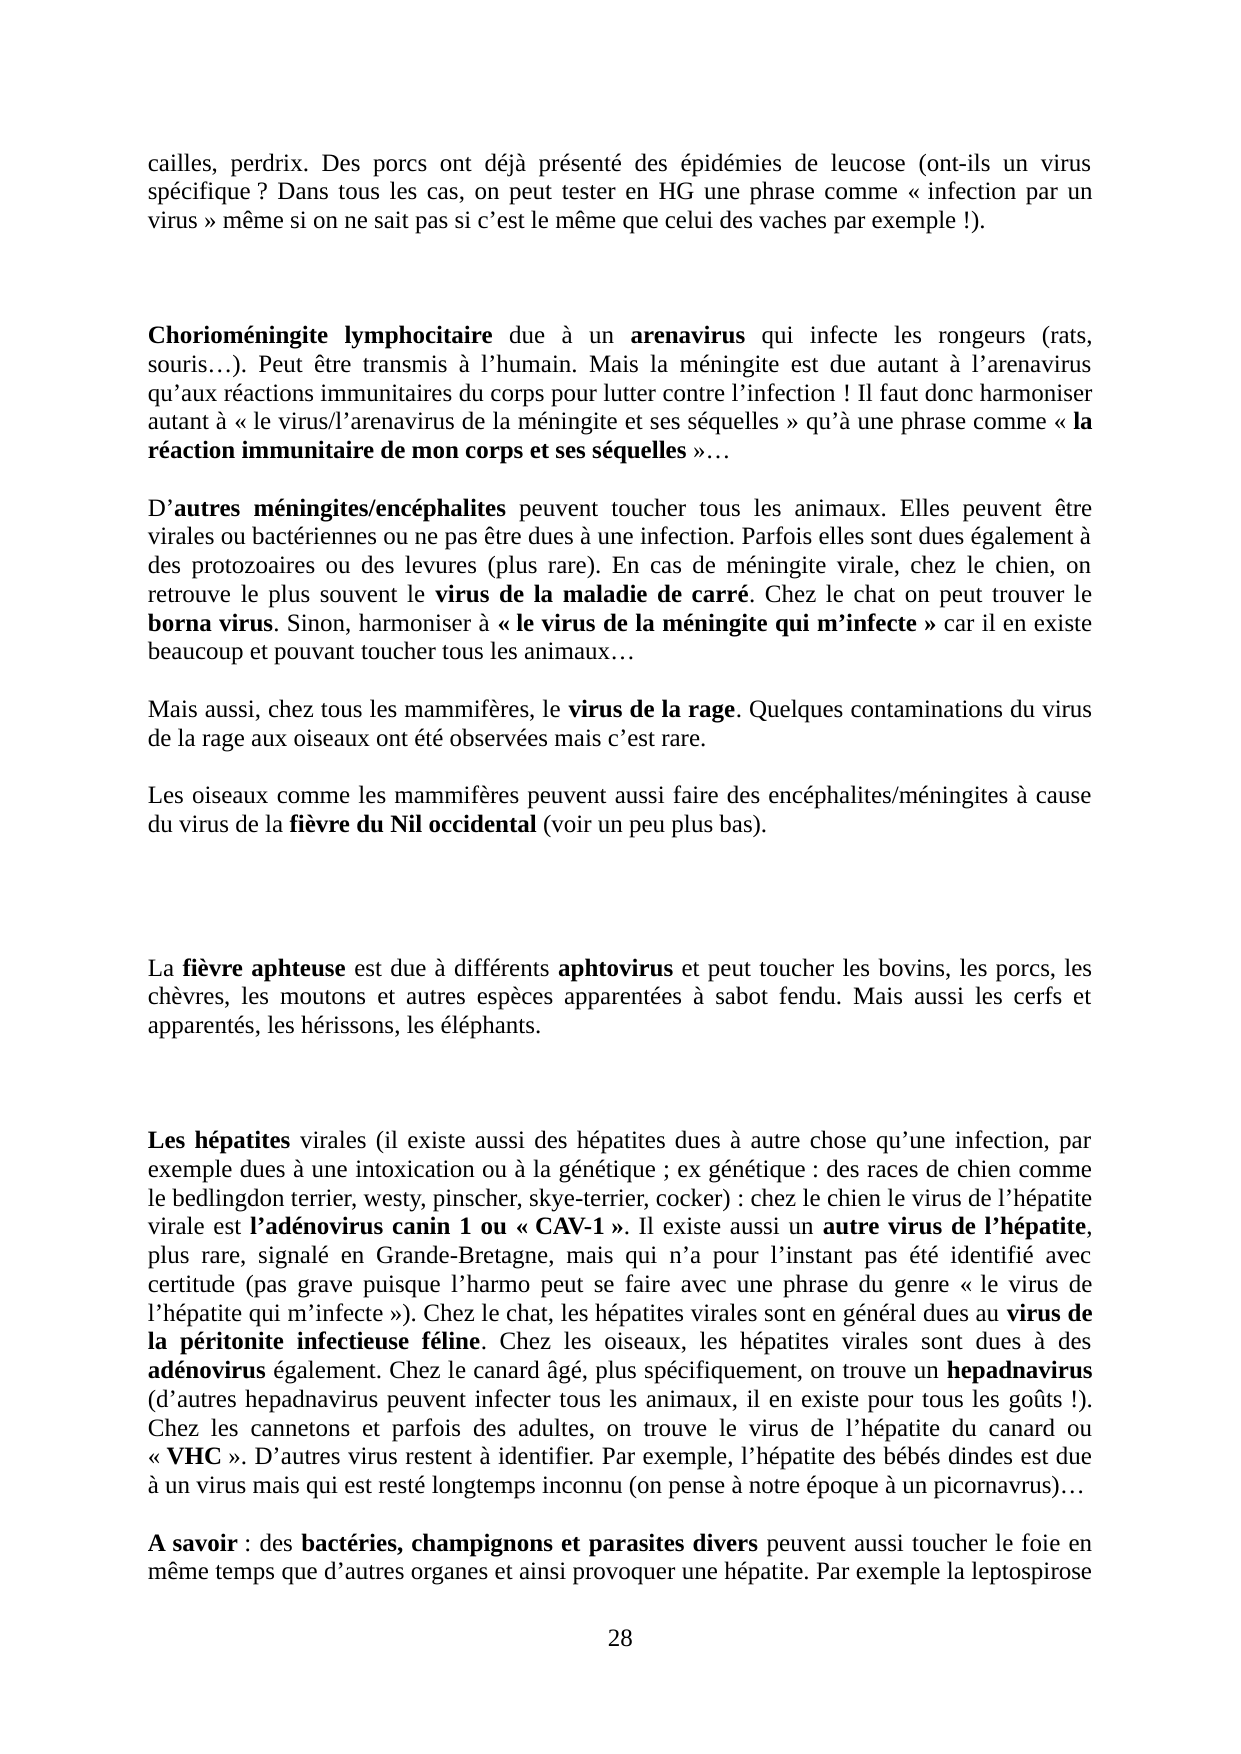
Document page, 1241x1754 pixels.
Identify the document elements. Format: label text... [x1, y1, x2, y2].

text La fièvre aphteuse est due à différents aphtovirus et peut toucher les bovins, les porcs, les chèvres, les moutons et autres espèces apparentées à sabot fendu. Mais aussi les cerfs et apparentés, les hérissons, les éléphants. [148, 953, 1093, 1039]
text Les hépatites virales (il existe aussi des hépatites dues à autre chose qu’une infection, par exemple dues à une intoxication ou à la génétique ; ex génétique : des races de chien comme le bedlingdon terrier, westy, pinscher, skye-terrier, cocker) : chez le chien le virus de l’hépatite virale est l’adénovirus canin 1 ou « CAV-1 ». Il existe aussi un autre virus de l’hépatite, plus rare, signalé en Grande-Bretagne, mais qui n’a pour l’instant pas été identifié avec certitude (pas grave puisque l’harmo peut se faire avec une phrase du genre « le virus de l’hépatite qui m’infecte »). Chez le chat, les hépatites virales sont en général dues au virus de la péritonite infectieuse féline. Chez les oiseaux, les hépatites virales sont dues à des adénovirus également. Chez le canard âgé, plus spécifiquement, on trouve un hepadnavirus (d’autres hepadnavirus peuvent infecter tous les animaux, il en existe pour tous les goûts !). Chez les cannetons et parfois des adultes, on trouve le virus de l’hépatite du canard ou « VHC ». D’autres virus restent à identifier. Par exemple, l’hépatite des bébés dindes est due à un virus mais qui est resté longtemps inconnu (on pense à notre époque à un picornavrus)… [148, 1125, 1093, 1499]
text Mais aussi, chez tous les mammifères, le virus de la rage. Quelques contaminations du virus de la rage aux oiseaux ont été observées mais c’est rare. [148, 694, 1093, 751]
text cailles, perdrix. Des porcs ont déjà présenté des épidémies de leucose (ont-ils un virus spécifique ? Dans tous les cas, on peut tester en HG une phrase comme « infection par un virus » même si on ne sait pas si c’est le même que celui des vaches par exemple !). [148, 148, 1093, 234]
text D’autres méningites/encéphalites peuvent toucher tous les animaux. Elles peuvent être virales ou bactériennes ou ne pas être dues à une infection. Parfois elles sont dues également à des protozoaires ou des levures (plus rare). En cas de méningite virale, chez le chien, on retrouve le plus souvent le virus de la maladie de carré. Chez le chat on peut trouver le borna virus. Sinon, harmoniser à « le virus de la méningite qui m’infecte » car il en existe beaucoup et pouvant toucher tous les animaux… [148, 493, 1093, 665]
text A savoir : des bactéries, champignons et parasites divers peuvent aussi toucher le foie en même temps que d’autres organes et ainsi provoquer une hépatite. Par exemple la leptospirose [148, 1528, 1093, 1585]
text Les oiseaux comme les mammifères peuvent aussi faire des encéphalites/méningites à cause du virus de la fièvre du Nil occidental (voir un peu plus bas). [148, 780, 1093, 838]
text Chorioméningite lymphocitaire due à un arenavirus qui infecte les rongeurs (rats, souris…). Peut être transmis à l’humain. Mais la méningite est due autant à l’arenavirus qu’aux réactions immunitaires du corps pour lutter contre l’infection ! Il faut donc harmoniser autant à « le virus/l’arenavirus de la méningite et ses séquelles » qu’à une phrase comme « la réaction immunitaire de mon corps et ses séquelles »… [148, 320, 1093, 464]
